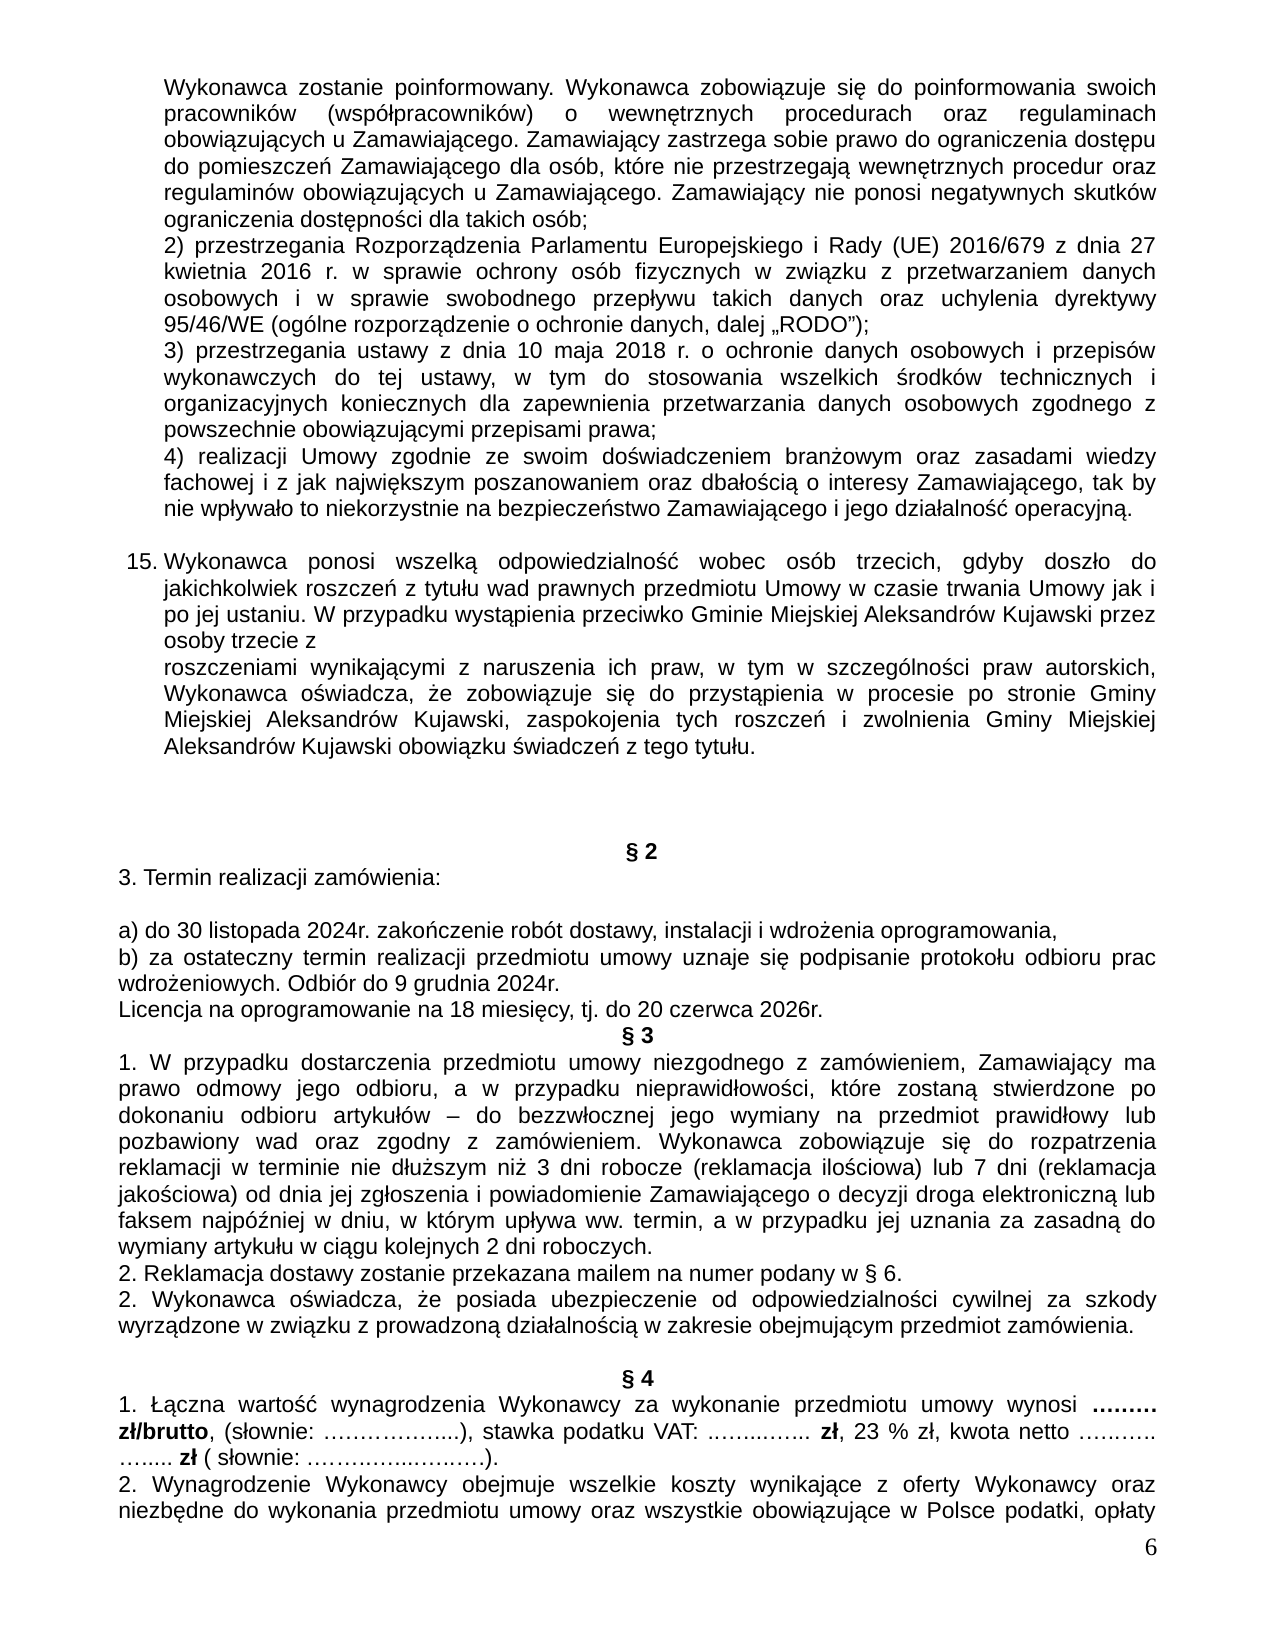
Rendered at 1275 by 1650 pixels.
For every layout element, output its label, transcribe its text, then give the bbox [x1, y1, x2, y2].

text roszczeniami wynikającymi z naruszenia ich praw, w tym w szczególności praw autorskich, Wykonawca oświadcza, że zobowiązuje się do przystąpienia w procesie po stronie Gminy Miejskiej Aleksandrów Kujawski, zaspokojenia tych roszczeń i zwolnienia Gminy Miejskiej Aleksandrów Kujawski obowiązku świadczeń z tego tytułu. [164, 653, 1157, 759]
text 2. Reklamacja dostawy zostanie przekazana mailem na numer podany w § 6. [118, 1260, 1157, 1286]
text 2. Wynagrodzenie Wykonawcy obejmuje wszelkie koszty wynikające z oferty Wykonawcy oraz niezbędne do wykonania przedmiotu umowy oraz wszystkie obowiązujące w Polsce podatki, opłaty [118, 1471, 1157, 1523]
text 4) realizacji Umowy zgodnie ze swoim doświadczeniem branżowym oraz zasadami wiedzy fachowej i z jak największym poszanowaniem oraz dbałością o interesy Zamawiającego, tak by nie wpływało to niekorzystnie na bezpieczeństwo Zamawiającego i jego działalność operacyjną. [164, 443, 1157, 522]
text § 4 [118, 1365, 1157, 1391]
text 1. Łączna wartość wynagrodzenia Wykonawcy za wykonanie przedmiotu umowy wynosi .….…. zł/brutto, (słownie: .….…….…....), stawka podatku VAT: ..…....…... zł, 23 % zł, kwota netto .…..…..…..... zł ( słownie: .……..…....…..….). [118, 1391, 1157, 1471]
text Licencja na oprogramowanie na 18 miesięcy, tj. do 20 czerwca 2026r. [118, 996, 1157, 1022]
text 3. Termin realizacji zamówienia: [118, 864, 1157, 891]
text a) do 30 listopada 2024r. zakończenie robót dostawy, instalacji i wdrożenia oprogramowania, [118, 917, 1157, 943]
text § 3 [118, 1022, 1157, 1049]
text § 2 [126, 838, 1157, 864]
text 3) przestrzegania ustawy z dnia 10 maja 2018 r. o ochronie danych osobowych i przepisów wykonawczych do tej ustawy, w tym do stosowania wszelkich środków technicznych i organizacyjnych koniecznych dla zapewnienia przetwarzania danych osobowych zgodnego z powszechnie obowiązującymi przepisami prawa; [164, 337, 1157, 443]
list Wykonawca ponosi wszelką odpowiedzialność wobec osób trzecich, gdyby doszło do jakichkolwiek roszczeń z tytułu wad prawnych przedmiotu Umowy w czasie trwania Umowy jak i po jej ustaniu. W przypadku wystąpienia przeciwko Gminie Miejskiej Aleksandrów Kujawski przez osoby trzecie z [126, 548, 1157, 653]
text 1. W przypadku dostarczenia przedmiotu umowy niezgodnego z zamówieniem, Zamawiający ma prawo odmowy jego odbioru, a w przypadku nieprawidłowości, które zostaną stwierdzone po dokonaniu odbioru artykułów – do bezzwłocznej jego wymiany na przedmiot prawidłowy lub pozbawiony wad oraz zgodny z zamówieniem. Wykonawca zobowiązuje się do rozpatrzenia reklamacji w terminie nie dłuższym niż 3 dni robocze (reklamacja ilościowa) lub 7 dni (reklamacja jakościowa) od dnia jej zgłoszenia i powiadomienie Zamawiającego o decyzji droga elektroniczną lub faksem najpóźniej w dniu, w którym upływa ww. termin, a w przypadku jej uznania za zasadną do wymiany artykułu w ciągu kolejnych 2 dni roboczych. [118, 1049, 1157, 1260]
text 2. Wykonawca oświadcza, że posiada ubezpieczenie od odpowiedzialności cywilnej za szkody wyrządzone w związku z prowadzoną działalnością w zakresie obejmującym przedmiot zamówienia. [118, 1286, 1157, 1339]
text 2) przestrzegania Rozporządzenia Parlamentu Europejskiego i Rady (UE) 2016/679 z dnia 27 kwietnia 2016 r. w sprawie ochrony osób fizycznych w związku z przetwarzaniem danych osobowych i w sprawie swobodnego przepływu takich danych oraz uchylenia dyrektywy 95/46/WE (ogólne rozporządzenie o ochronie danych, dalej „RODO”); [164, 232, 1157, 337]
text Wykonawca zostanie poinformowany. Wykonawca zobowiązuje się do poinformowania swoich pracowników (współpracowników) o wewnętrznych procedurach oraz regulaminach obowiązujących u Zamawiającego. Zamawiający zastrzega sobie prawo do ograniczenia dostępu do pomieszczeń Zamawiającego dla osób, które nie przestrzegają wewnętrznych procedur oraz regulaminów obowiązujących u Zamawiającego. Zamawiający nie ponosi negatywnych skutków ograniczenia dostępności dla takich osób; [164, 74, 1157, 232]
text b) za ostateczny termin realizacji przedmiotu umowy uznaje się podpisanie protokołu odbioru prac wdrożeniowych. Odbiór do 9 grudnia 2024r. [118, 943, 1157, 996]
